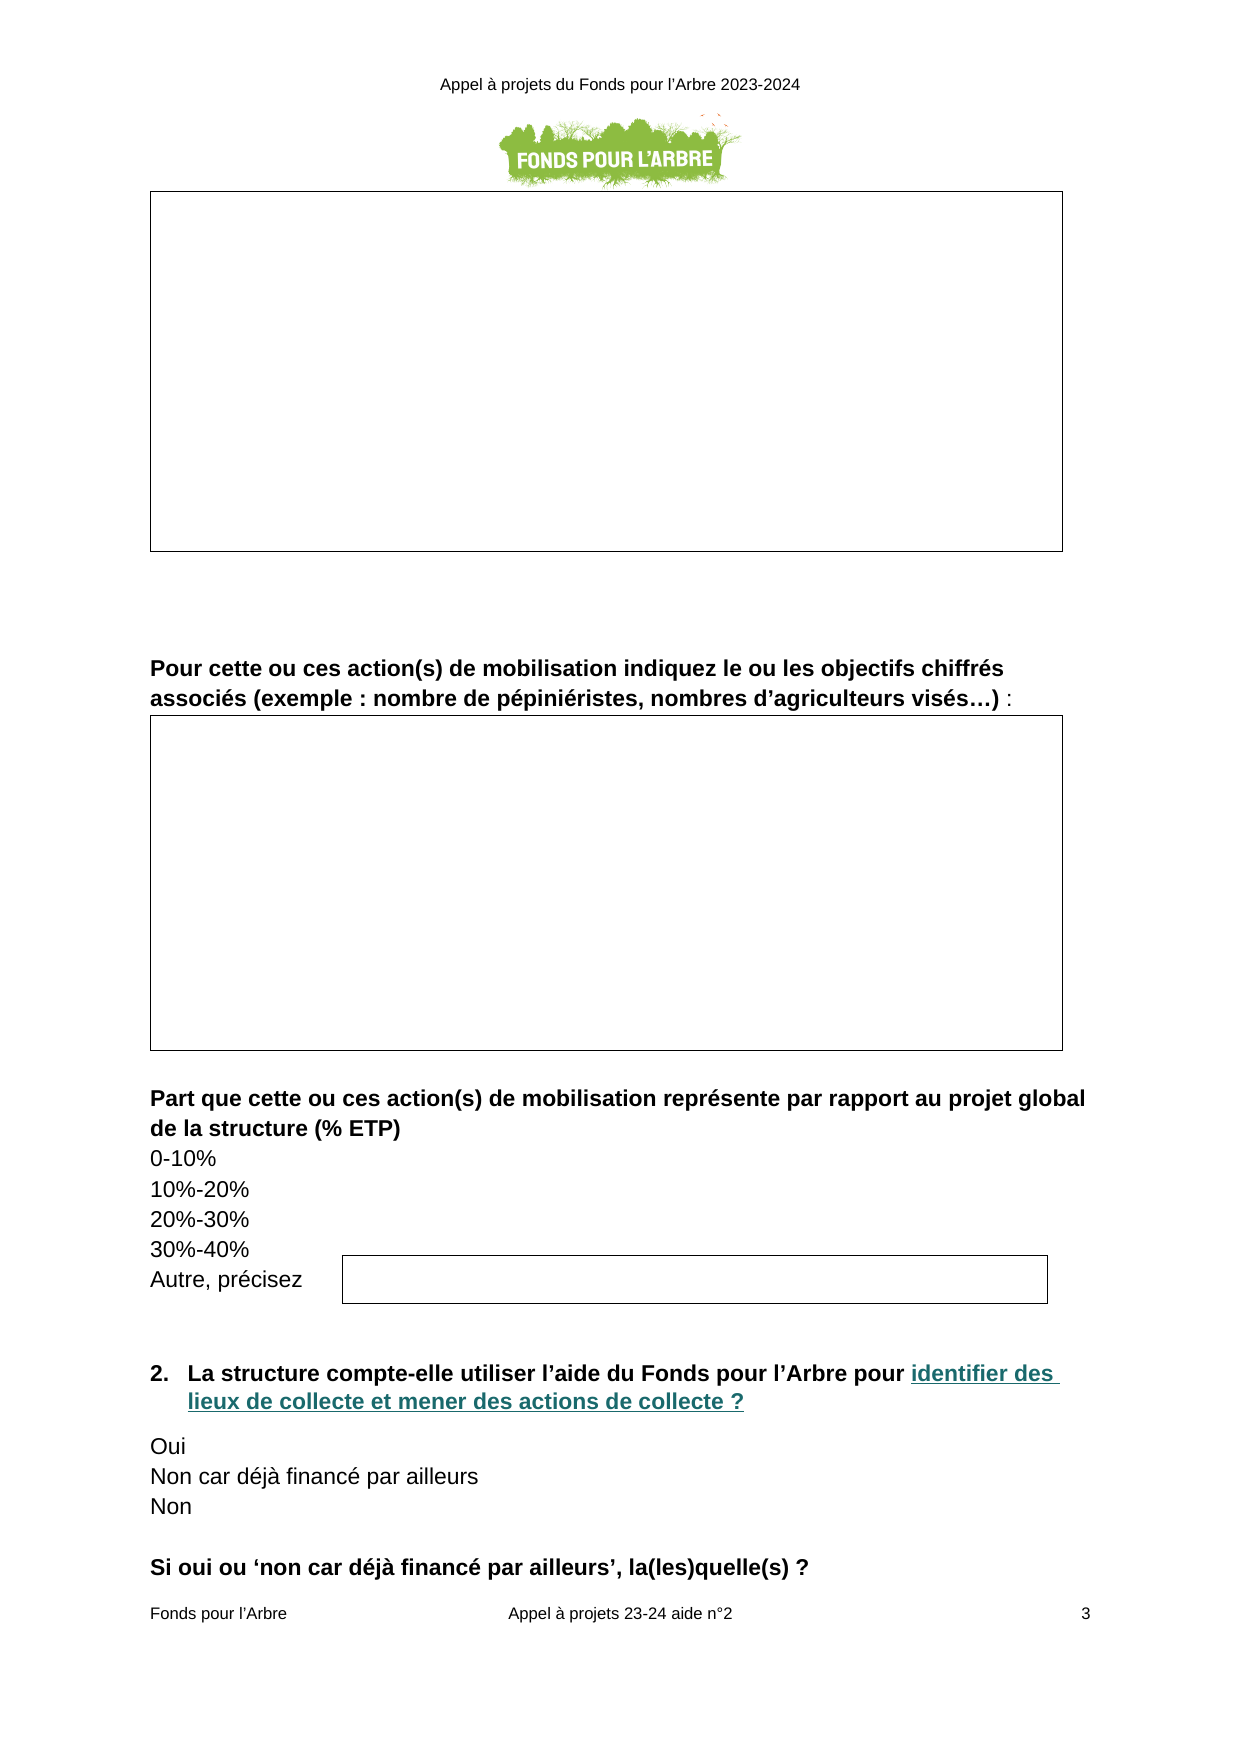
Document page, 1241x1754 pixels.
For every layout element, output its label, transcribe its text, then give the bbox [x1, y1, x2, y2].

text [343, 1256, 1047, 1303]
text Oui [150, 1433, 1091, 1459]
text Part que cette ou ces action(s) de mobilisation représente par rapport au projet global de la structure (% ETP) [150, 1085, 1091, 1142]
text 30%-40% [150, 1236, 1091, 1262]
text 0-10% [150, 1145, 1091, 1172]
text Non [150, 1493, 1091, 1519]
text Non car déjà financé par ailleurs [150, 1463, 1091, 1489]
text 20%-30% [150, 1206, 1091, 1232]
text 10%-20% [150, 1176, 1091, 1202]
text Pour cette ou ces action(s) de mobilisation indiquez le ou les objectifs chiffrés associés (exemple : nombre de pépiniéristes, nombres d’agriculteurs visés…) : [150, 654, 1091, 711]
list La structure compte-elle utiliser l’aide du Fonds pour l’Arbre pour identifier des lieux de collecte et mener des actions de collecte ? [150, 1360, 1091, 1414]
text [1048, 1266, 1091, 1293]
text Si oui ou ‘non car déjà financé par ailleurs’, la(les)quelle(s) ? [150, 1553, 1091, 1580]
text Autre, précisez [150, 1266, 342, 1293]
